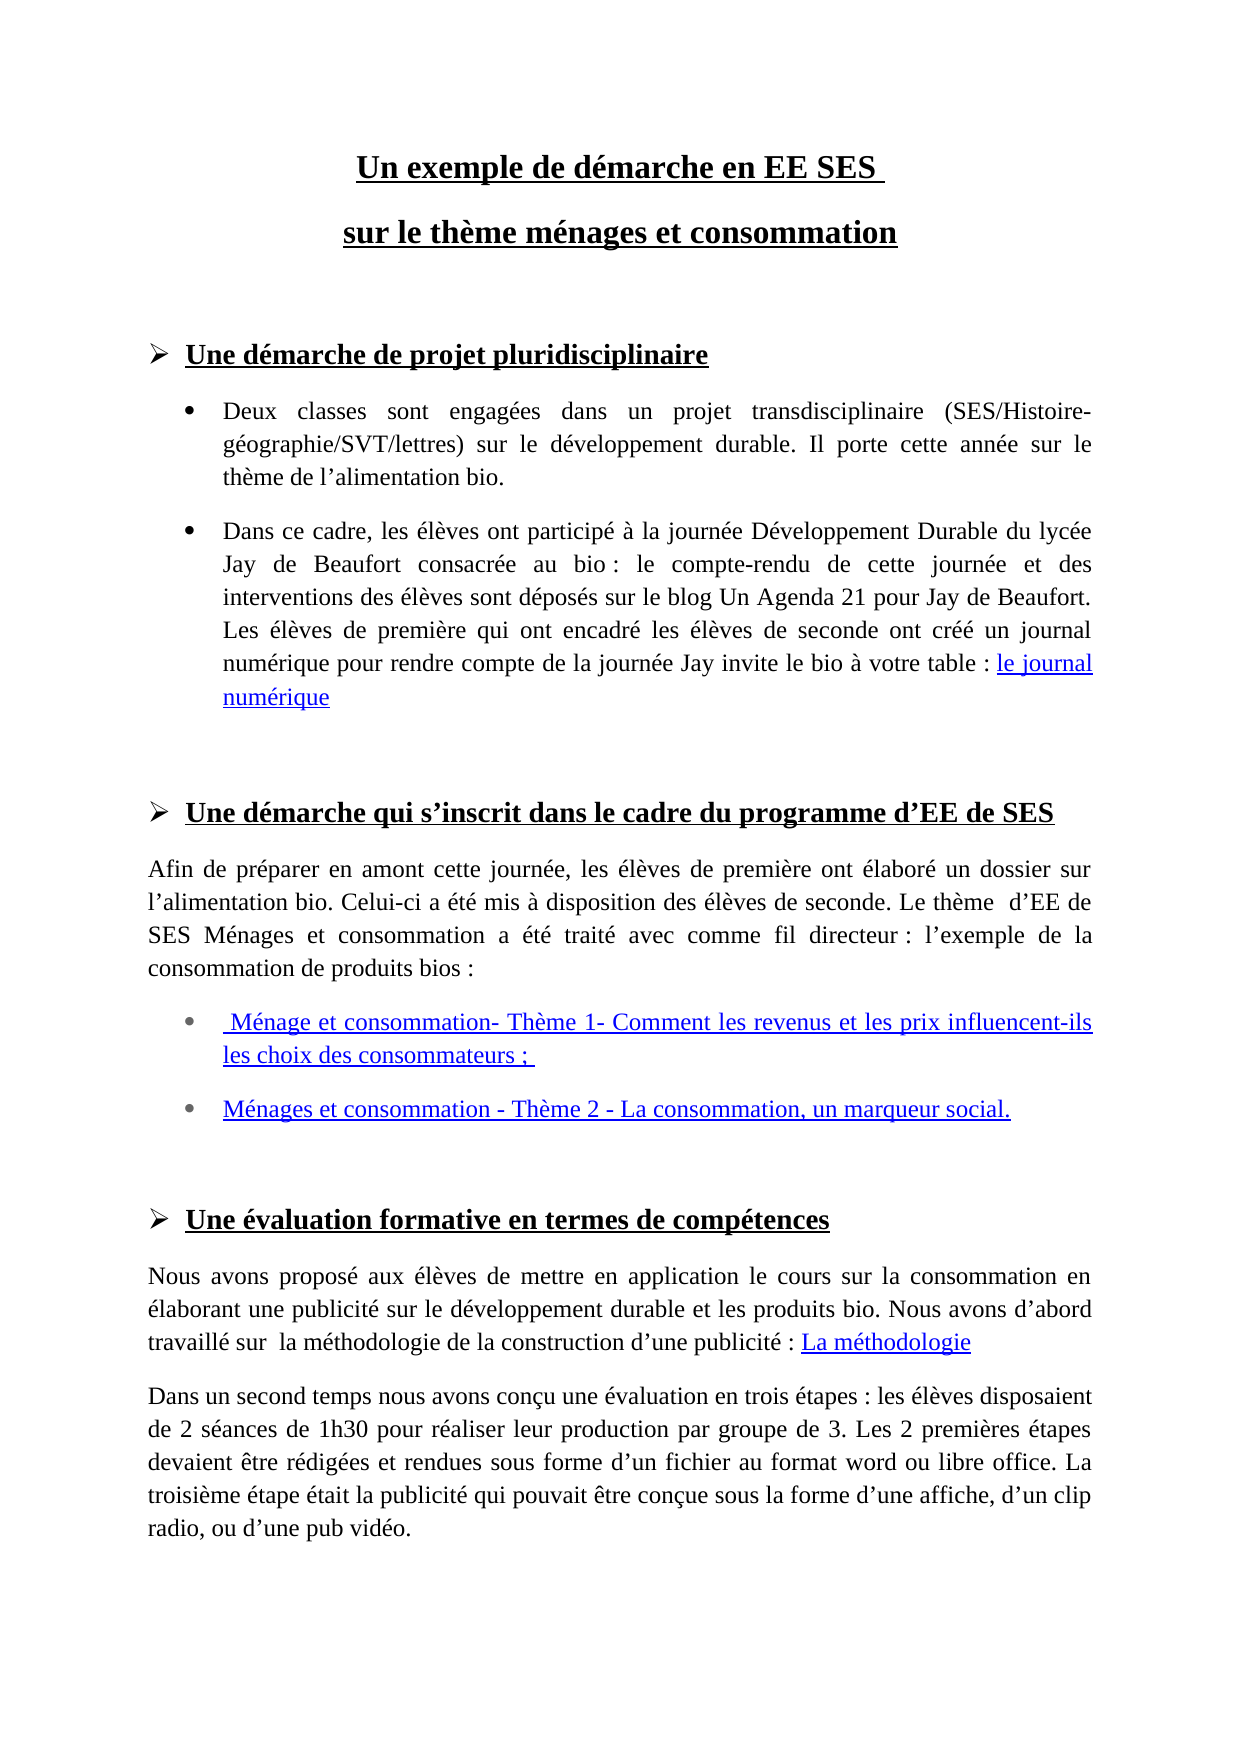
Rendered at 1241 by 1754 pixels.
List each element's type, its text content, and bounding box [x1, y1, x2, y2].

text Afin de préparer en amont cette journée, les élèves de première ont élaboré un dossier sur l’alimentation bio. Celui-ci a été mis à disposition des élèves de seconde. Le thème d’EE de SES Ménages et consommation a été traité avec comme fil directeur : l’exemple de la consommation de produits bios : [148, 854, 1093, 982]
text Nous avons proposé aux élèves de mettre en application le cours sur la consommation en élaborant une publicité sur le développement durable et les produits bio. Nous avons d’abord travaillé sur la méthodologie de la construction d’une publicité : La méthodologie [148, 1261, 1093, 1356]
list Une démarche de projet pluridisciplinaire [148, 337, 1093, 370]
list Ménages et consommation - Thème 2 - La consommation, un marqueur social. [185, 1094, 1093, 1123]
text Un exemple de démarche en EE SES [148, 148, 1093, 186]
list Une démarche qui s’inscrit dans le cadre du programme d’EE de SES [148, 795, 1093, 828]
list Ménage et consommation- Thème 1- Comment les revenus et les prix influencent-ils les choix des consommateurs ; [185, 1007, 1093, 1069]
text sur le thème ménages et consommation [148, 212, 1093, 251]
text Dans un second temps nous avons conçu une évaluation en trois étapes : les élèves disposaient de 2 séances de 1h30 pour réaliser leur production par groupe de 3. Les 2 premières étapes devaient être rédigées et rendues sous forme d’un fichier au format word ou libre office. La troisième étape était la publicité qui pouvait être conçue sous la forme d’une affiche, d’un clip radio, ou d’une pub vidéo. [148, 1381, 1093, 1542]
list Une évaluation formative en termes de compétences [148, 1202, 1093, 1235]
list Deux classes sont engagées dans un projet transdisciplinaire (SES/Histoire-géographie/SVT/lettres) sur le développement durable. Il porte cette année sur le thème de l’alimentation bio. [185, 396, 1093, 491]
list Dans ce cadre, les élèves ont participé à la journée Développement Durable du lycée Jay de Beaufort consacrée au bio : le compte-rendu de cette journée et des interventions des élèves sont déposés sur le blog Un Agenda 21 pour Jay de Beaufort. Les élèves de première qui ont encadré les élèves de seconde ont créé un journal numérique pour rendre compte de la journée Jay invite le bio à votre table : le journal numérique [185, 516, 1093, 710]
